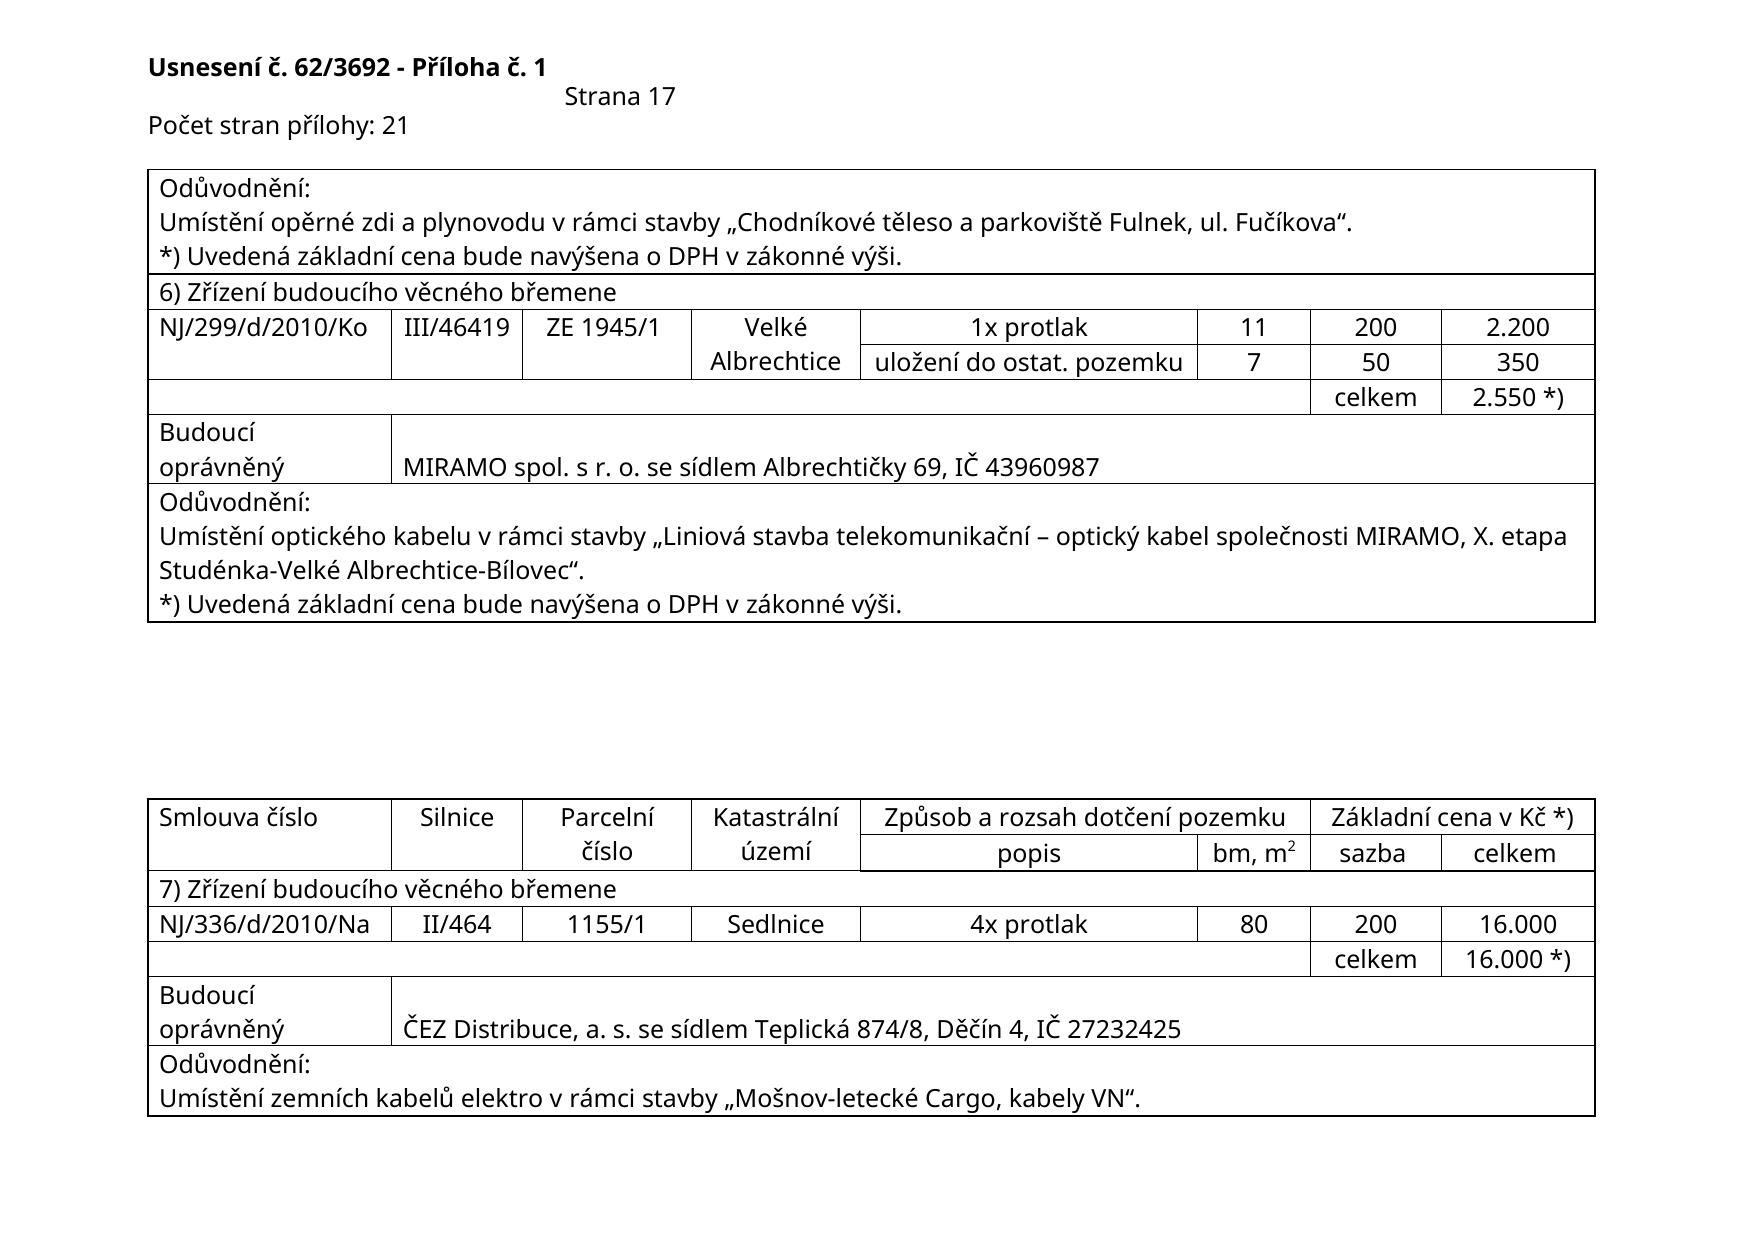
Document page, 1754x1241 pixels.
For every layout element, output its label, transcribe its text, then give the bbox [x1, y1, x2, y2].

table_cell 16.000 *) [1442, 942, 1594, 976]
table_cell NJ/299/d/2010/Ko [149, 310, 391, 379]
table_cell 2.200 [1442, 310, 1594, 344]
table_cell 11 [1198, 310, 1310, 344]
table_cell 7 [1198, 345, 1310, 379]
table_cell popis [861, 835, 1197, 870]
table_cell Odůvodnění: Umístění zemních kabelů elektro v rámci stavby „Mošnov-letecké Cargo, kabely VN“. [149, 1046, 1594, 1114]
table_cell 350 [1442, 345, 1594, 379]
table_header Parcelní číslo [523, 800, 691, 870]
table_cell MIRAMO spol. s r. o. se sídlem Albrechtičky 69, IČ 43960987 [392, 415, 1594, 483]
table_cell celkem [1311, 942, 1441, 976]
table_cell [149, 380, 1310, 414]
table_cell 6) Zřízení budoucího věcného břemene [149, 275, 1594, 309]
table_cell Budoucí oprávněný [149, 977, 391, 1045]
table_cell II/464 [392, 907, 522, 941]
table_header Katastrální území [692, 800, 860, 870]
table_cell 4x protlak [861, 907, 1197, 941]
table_cell NJ/336/d/2010/Na [149, 907, 391, 941]
table_cell 16.000 [1442, 907, 1594, 941]
table_cell 200 [1311, 310, 1441, 344]
table_header Silnice [392, 800, 522, 870]
table_header Způsob a rozsah dotčení pozemku [861, 800, 1310, 834]
table_cell bm, m2 [1198, 835, 1310, 870]
table_cell uložení do ostat. pozemku [861, 345, 1197, 379]
table_cell 2.550 *) [1442, 380, 1594, 414]
table_cell 200 [1311, 907, 1441, 941]
table_cell celkem [1311, 380, 1441, 414]
table_cell sazba [1311, 835, 1441, 870]
table_cell [149, 942, 1310, 976]
table_cell celkem [1442, 835, 1594, 870]
table_cell ZE 1945/1 [523, 310, 691, 379]
table_header Základní cena v Kč *) [1311, 800, 1594, 834]
table_cell Odůvodnění: Umístění opěrné zdi a plynovodu v rámci stavby „Chodníkové těleso a parkoviště Fulnek, ul. Fučíkova“. *) Uvedená základní cena bude navýšena o DPH v zákonné výši. [149, 170, 1594, 273]
table_cell ČEZ Distribuce, a. s. se sídlem Teplická 874/8, Děčín 4, IČ 27232425 [392, 977, 1594, 1045]
table_cell 80 [1198, 907, 1310, 941]
table_header Smlouva číslo [149, 800, 391, 870]
table_cell Budoucí oprávněný [149, 415, 391, 483]
table_cell 1x protlak [861, 310, 1197, 344]
table_cell III/46419 [392, 310, 522, 379]
table_cell 7) Zřízení budoucího věcného břemene [149, 871, 1594, 906]
table_cell Sedlnice [692, 907, 860, 941]
table_cell 50 [1311, 345, 1441, 379]
table_cell Odůvodnění: Umístění optického kabelu v rámci stavby „Liniová stavba telekomunikační – optický kabel společnosti MIRAMO, X. etapa Studénka-Velké Albrechtice-Bílovec“. *) Uvedená základní cena bude navýšena o DPH v zákonné výši. [149, 484, 1594, 621]
table_cell Velké Albrechtice [692, 310, 860, 379]
table_cell 1155/1 [523, 907, 691, 941]
